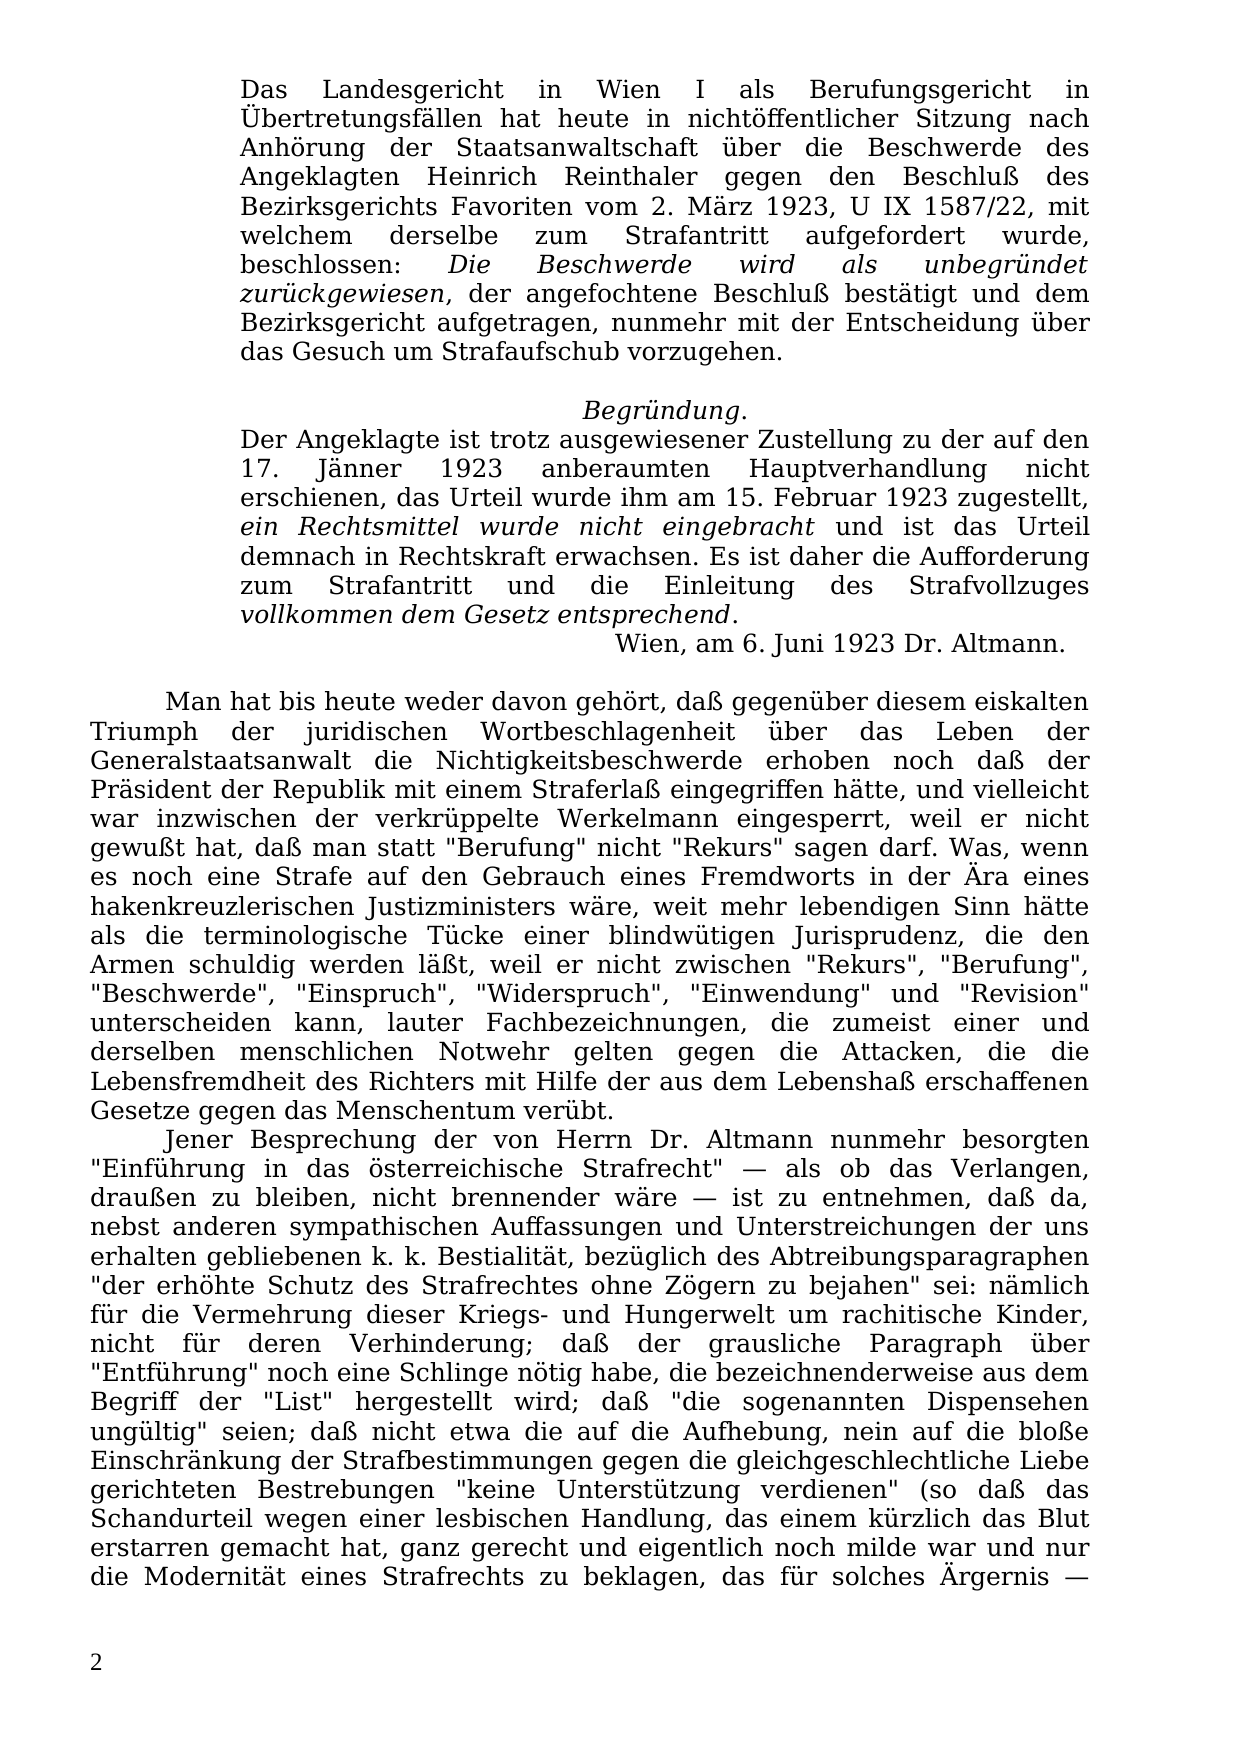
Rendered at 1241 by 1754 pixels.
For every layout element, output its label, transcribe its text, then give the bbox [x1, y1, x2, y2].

text Wien, am 6. Juni 1923 Dr. Altmann. [240, 629, 1091, 658]
text Das Landesgericht in Wien I als Berufungsgericht in Übertretungsfällen hat heute in nichtöffentlicher Sitzung nach Anhörung der Staatsanwaltschaft über die Beschwerde des Angeklagten Heinrich Reinthaler gegen den Beschluß des Bezirksgerichts Favoriten vom 2. März 1923, U IX 1587/22, mit welchem derselbe zum Strafantritt aufgefordert wurde, beschlossen: Die Beschwerde wird als unbegründet zurückgewiesen, der angefochtene Beschluß bestätigt und dem Bezirksgericht aufgetragen, nunmehr mit der Entscheidung über das Gesuch um Strafaufschub vorzugehen. [240, 75, 1091, 367]
text Der Angeklagte ist trotz ausgewiesener Zustellung zu der auf den 17. Jänner 1923 anberaumten Hauptverhandlung nicht erschienen, das Urteil wurde ihm am 15. Februar 1923 zugestellt, ein Rechtsmittel wurde nicht eingebracht und ist das Urteil demnach in Rechtskraft erwachsen. Es ist daher die Aufforderung zum Strafantritt und die Einleitung des Strafvollzuges vollkommen dem Gesetz entsprechend. [240, 425, 1091, 629]
text Man hat bis heute weder davon gehört, daß gegenüber diesem eiskalten Triumph der juridischen Wortbeschlagenheit über das Leben der Generalstaatsanwalt die Nichtigkeitsbeschwerde erhoben noch daß der Präsident der Republik mit einem Straferlaß eingegriffen hätte, und vielleicht war inzwischen der verkrüppelte Werkelmann eingesperrt, weil er nicht gewußt hat, daß man statt "Berufung" nicht "Rekurs" sagen darf. Was, wenn es noch eine Strafe auf den Gebrauch eines Fremdworts in der Ära eines hakenkreuzlerischen Justizministers wäre, weit mehr lebendigen Sinn hätte als die terminologische Tücke einer blindwütigen Jurisprudenz, die den Armen schuldig werden läßt, weil er nicht zwischen "Rekurs", "Berufung", "Beschwerde", "Einspruch", "Widerspruch", "Einwendung" und "Revision" unterscheiden kann, lauter Fachbezeichnungen, die zumeist einer und derselben menschlichen Notwehr gelten gegen die Attacken, die die Lebensfremdheit des Richters mit Hilfe der aus dem Lebenshaß erschaffenen Gesetze gegen das Menschentum verübt. [90, 687, 1091, 1125]
text Jener Besprechung der von Herrn Dr. Altmann nunmehr besorgten "Einführung in das österreichische Strafrecht" — als ob das Verlangen, draußen zu bleiben, nicht brennender wäre — ist zu entnehmen, daß da, nebst anderen sympathischen Auffassungen und Unterstreichungen der uns erhalten gebliebenen k. k. Bestialität, bezüglich des Abtreibungsparagraphen "der erhöhte Schutz des Strafrechtes ohne Zögern zu bejahen" sei: nämlich für die Vermehrung dieser Kriegs- und Hungerwelt um rachitische Kinder, nicht für deren Verhinderung; daß der grausliche Paragraph über "Entführung" noch eine Schlinge nötig habe, die bezeichnenderweise aus dem Begriff der "List" hergestellt wird; daß "die sogenannten Dispensehen ungültig" seien; daß nicht etwa die auf die Aufhebung, nein auf die bloße Einschränkung der Strafbestimmungen gegen die gleichgeschlechtliche Liebe gerichteten Bestrebungen "keine Unterstützung verdienen" (so daß das Schandurteil wegen einer lesbischen Handlung, das einem kürzlich das Blut erstarren gemacht hat, ganz gerecht und eigentlich noch milde war und nur die Modernität eines Strafrechts zu beklagen, das für solches Ärgernis — [90, 1125, 1091, 1592]
text Begründung. [240, 396, 1091, 425]
